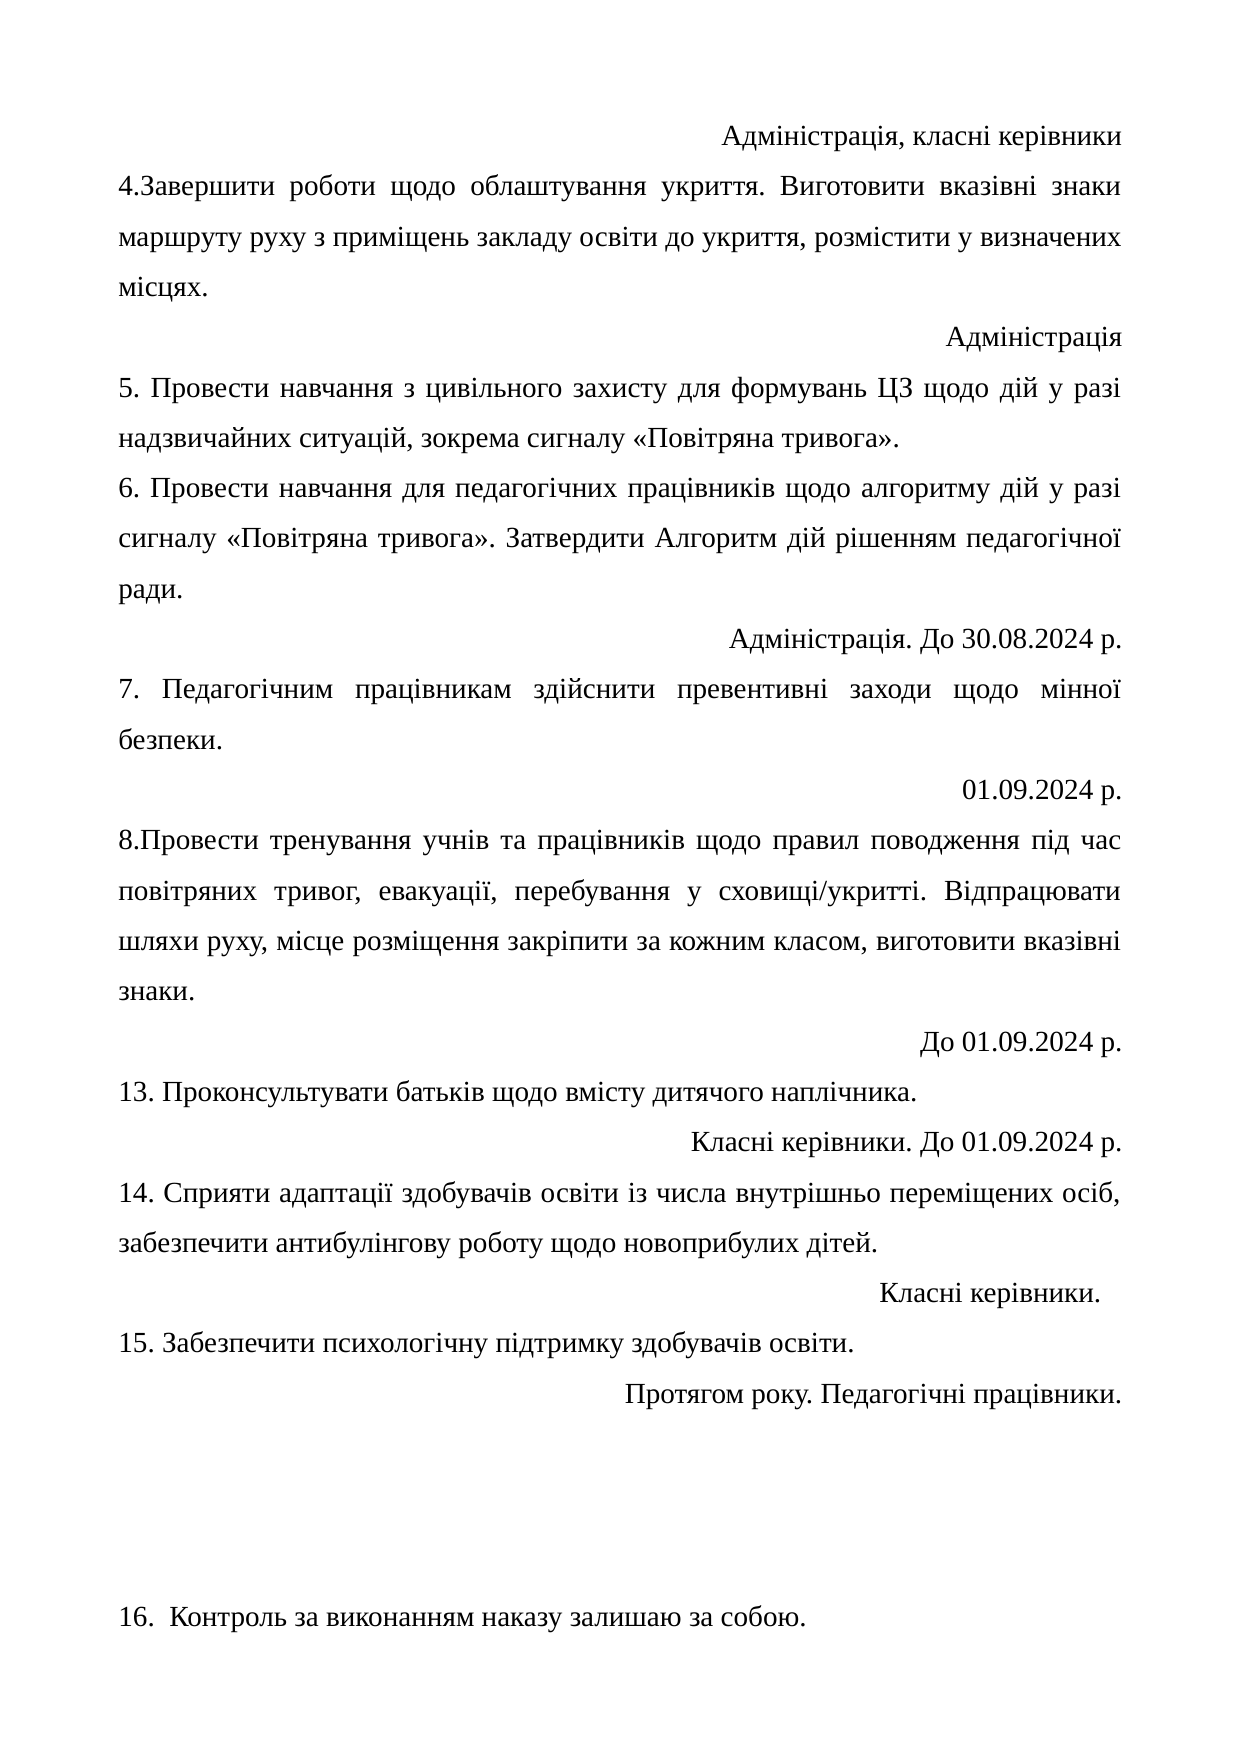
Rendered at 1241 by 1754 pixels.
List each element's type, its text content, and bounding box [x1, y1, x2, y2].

text Адміністрація. До 30.08.2024 р. [118, 621, 1122, 655]
text 7. Педагогічним працівникам здійснити превентивні заходи щодо мінної безпеки. [118, 672, 1122, 755]
text 13. Проконсультувати батьків щодо вмісту дитячого наплічника. [118, 1074, 1122, 1108]
text 15. Забезпечити психологічну підтримку здобувачів освіти. [118, 1326, 1122, 1359]
text Протягом року. Педагогічні працівники. [118, 1376, 1122, 1409]
text 4.Завершити роботи щодо облаштування укриття. Виготовити вказівні знаки маршруту руху з приміщень закладу освіти до укриття, розмістити у визначених місцях. [118, 168, 1122, 303]
text 8.Провести тренування учнів та працівників щодо правил поводження під час повітряних тривог, евакуації, перебування у сховищі/укритті. Відпрацювати шляхи руху, місце розміщення закріпити за кожним класом, виготовити вказівні знаки. [118, 822, 1122, 1007]
text Адміністрація [118, 319, 1122, 353]
text До 01.09.2024 р. [118, 1024, 1122, 1057]
text 16. Контроль за виконанням наказу залишаю за собою. [118, 1599, 1122, 1632]
text Класні керівники. [118, 1275, 1122, 1309]
text 01.09.2024 р. [118, 772, 1122, 806]
text 6. Провести навчання для педагогічних працівників щодо алгоритму дій у разі сигналу «Повітряна тривога». Затвердити Алгоритм дій рішенням педагогічної ради. [118, 470, 1122, 604]
text Адміністрація, класні керівники [118, 118, 1122, 152]
text 5. Провести навчання з цивільного захисту для формувань ЦЗ щодо дій у разі надзвичайних ситуацій, зокрема сигналу «Повітряна тривога». [118, 370, 1122, 453]
text Класні керівники. До 01.09.2024 р. [118, 1124, 1122, 1158]
text 14. Сприяти адаптації здобувачів освіти із числа внутрішньо переміщених осіб, забезпечити антибулінгову роботу щодо новоприбулих дітей. [118, 1175, 1122, 1258]
